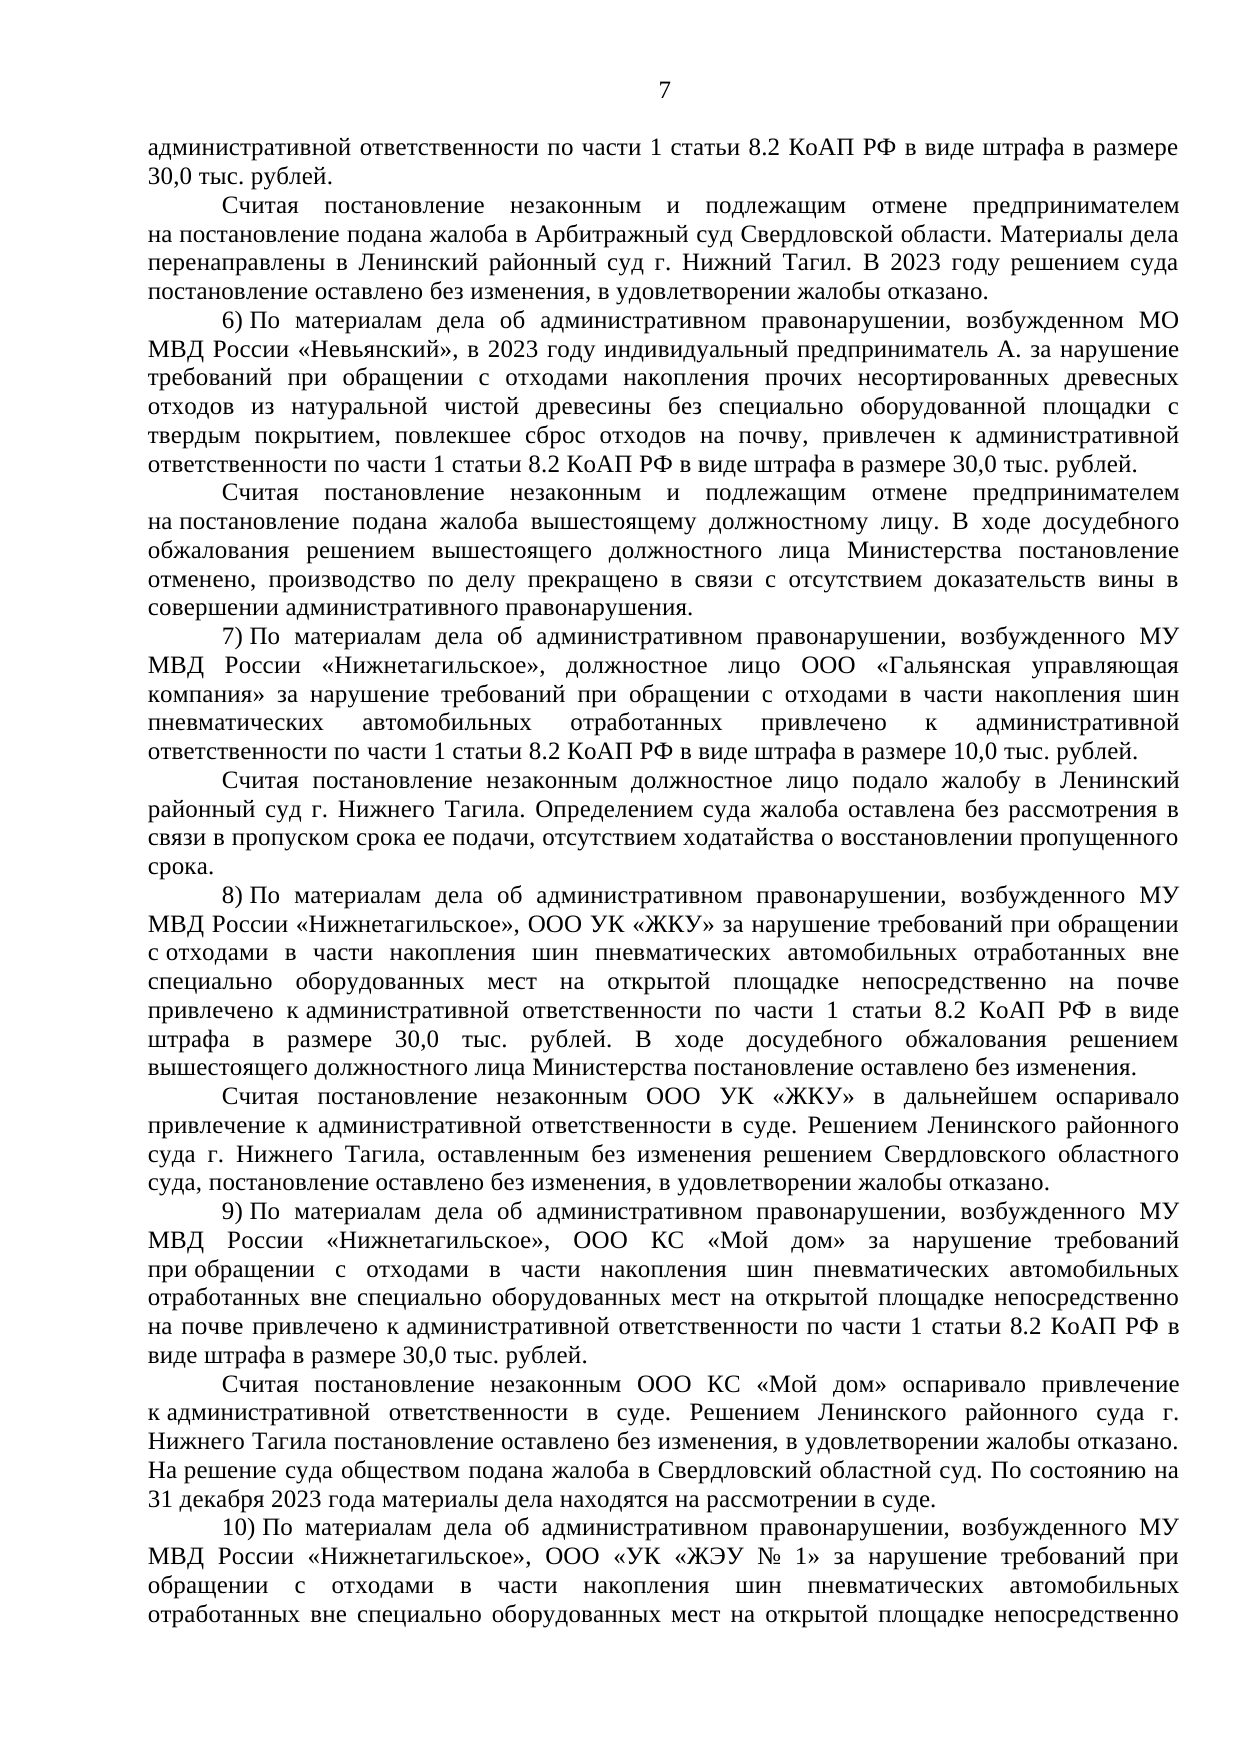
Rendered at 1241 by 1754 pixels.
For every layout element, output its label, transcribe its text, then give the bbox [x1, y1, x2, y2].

text Считая постановление незаконным и подлежащим отмене предпринимателем на постановление подана жалоба вышестоящему должностному лицу. В ходе досудебного обжалования решением вышестоящего должностного лица Министерства постановление отменено, производство по делу прекращено в связи с отсутствием доказательств вины в совершении административного правонарушения. [148, 477, 1181, 621]
text Считая постановление незаконным и подлежащим отмене предпринимателем на постановление подана жалоба в Арбитражный суд Свердловской области. Материалы дела перенаправлены в Ленинский районный суд г. Нижний Тагил. В 2023 году решением суда постановление оставлено без изменения, в удовлетворении жалобы отказано. [148, 190, 1181, 305]
text Считая постановление незаконным должностное лицо подало жалобу в Ленинский районный суд г. Нижнего Тагила. Определением суда жалоба оставлена без рассмотрения в связи в пропуском срока ее подачи, отсутствием ходатайства о восстановлении пропущенного срока. [148, 765, 1181, 880]
text 10) По материалам дела об административном правонарушении, возбужденного МУ МВД России «Нижнетагильское», ООО «УК «ЖЭУ № 1» за нарушение требований при обращении с отходами в части накопления шин пневматических автомобильных отработанных вне специально оборудованных мест на открытой площадке непосредственно [148, 1512, 1181, 1627]
text 9) По материалам дела об административном правонарушении, возбужденного МУ МВД России «Нижнетагильское», ООО КС «Мой дом» за нарушение требований при обращении с отходами в части накопления шин пневматических автомобильных отработанных вне специально оборудованных мест на открытой площадке непосредственно на почве привлечено к административной ответственности по части 1 статьи 8.2 КоАП РФ в виде штрафа в размере 30,0 тыс. рублей. [148, 1196, 1181, 1369]
text Считая постановление незаконным ООО УК «ЖКУ» в дальнейшем оспаривало привлечение к административной ответственности в суде. Решением Ленинского районного суда г. Нижнего Тагила, оставленным без изменения решением Свердловского областного суда, постановление оставлено без изменения, в удовлетворении жалобы отказано. [148, 1081, 1181, 1196]
text 6) По материалам дела об административном правонарушении, возбужденном МО МВД России «Невьянский», в 2023 году индивидуальный предприниматель А. за нарушение требований при обращении с отходами накопления прочих несортированных древесных отходов из натуральной чистой древесины без специально оборудованной площадки с твердым покрытием, повлекшее сброс отходов на почву, привлечен к административной ответственности по части 1 статьи 8.2 КоАП РФ в виде штрафа в размере 30,0 тыс. рублей. [148, 305, 1181, 477]
text 8) По материалам дела об административном правонарушении, возбужденного МУ МВД России «Нижнетагильское», ООО УК «ЖКУ» за нарушение требований при обращении с отходами в части накопления шин пневматических автомобильных отработанных вне специально оборудованных мест на открытой площадке непосредственно на почве привлечено к административной ответственности по части 1 статьи 8.2 КоАП РФ в виде штрафа в размере 30,0 тыс. рублей. В ходе досудебного обжалования решением вышестоящего должностного лица Министерства постановление оставлено без изменения. [148, 880, 1181, 1081]
text Считая постановление незаконным ООО КС «Мой дом» оспаривало привлечение к административной ответственности в суде. Решением Ленинского районного суда г. Нижнего Тагила постановление оставлено без изменения, в удовлетворении жалобы отказано. На решение суда обществом подана жалоба в Свердловский областной суд. По состоянию на 31 декабря 2023 года материалы дела находятся на рассмотрении в суде. [148, 1369, 1181, 1512]
text 7) По материалам дела об административном правонарушении, возбужденного МУ МВД России «Нижнетагильское», должностное лицо ООО «Гальянская управляющая компания» за нарушение требований при обращении с отходами в части накопления шин пневматических автомобильных отработанных привлечено к административной ответственности по части 1 статьи 8.2 КоАП РФ в виде штрафа в размере 10,0 тыс. рублей. [148, 621, 1181, 765]
text административной ответственности по части 1 статьи 8.2 КоАП РФ в виде штрафа в размере 30,0 тыс. рублей. [148, 132, 1181, 190]
